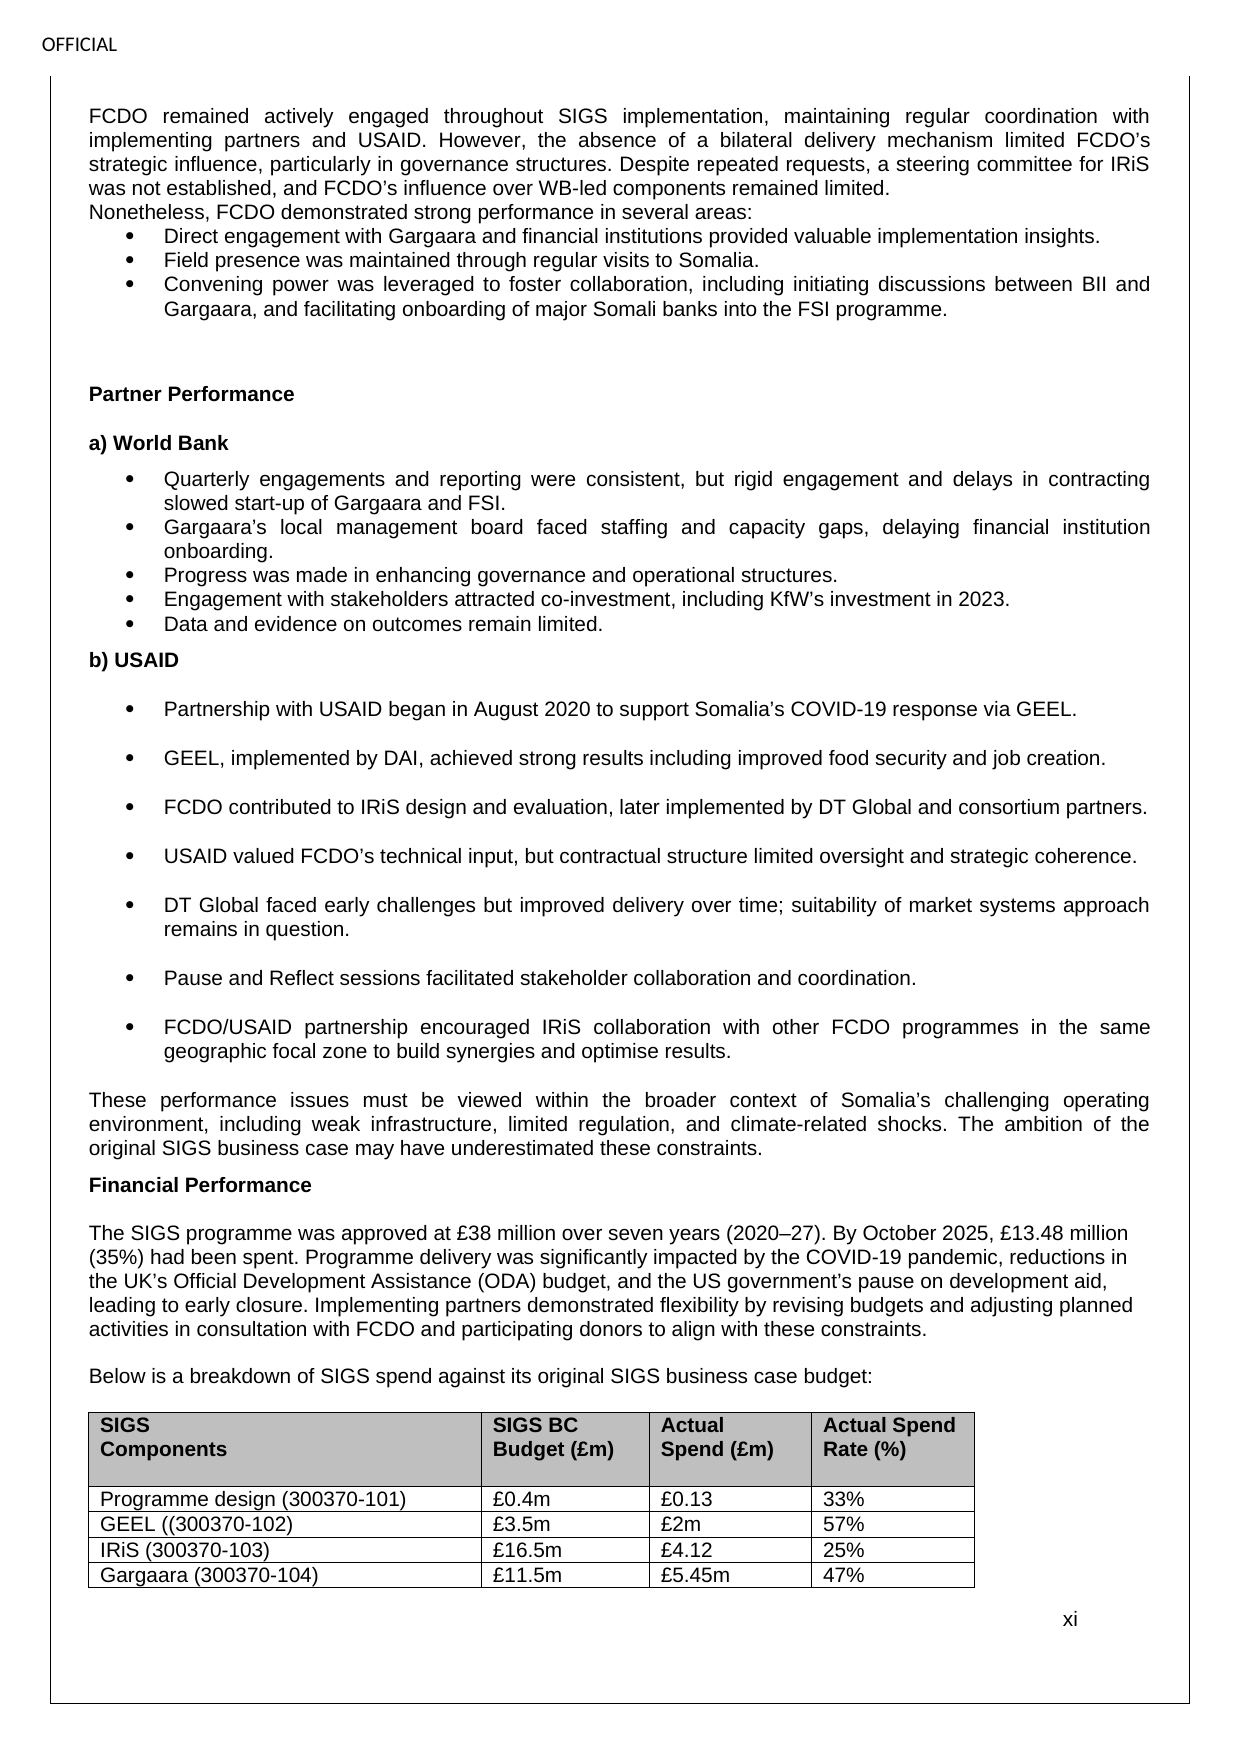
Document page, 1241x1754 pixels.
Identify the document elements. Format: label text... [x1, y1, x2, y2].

text b) USAID [89, 648, 1152, 672]
text FCDO remained actively engaged throughout SIGS implementation, maintaining regular coordination with implementing partners and USAID. However, the absence of a bilateral delivery mechanism limited FCDO’s strategic influence, particularly in governance structures. Despite repeated requests, a steering committee for IRiS was not established, and FCDO’s influence over WB-led components remained limited. [89, 104, 1152, 200]
text The SIGS programme was approved at £38 million over seven years (2020–27). By October 2025, £13.48 million (35%) had been spent. Programme delivery was significantly impacted by the COVID-19 pandemic, reductions in the UK’s Official Development Assistance (ODA) budget, and the US government’s pause on development aid, leading to early closure. Implementing partners demonstrated flexibility by revising budgets and adjusting planned activities in consultation with FCDO and participating donors to align with these constraints. [89, 1221, 1152, 1340]
table_cell 33% [812, 1487, 974, 1511]
table_cell Gargaara (300370-104) [89, 1563, 481, 1587]
table_header Actual Spend Rate (%) [812, 1413, 974, 1486]
table_cell 25% [812, 1538, 974, 1562]
table_header SIGS Components [89, 1413, 481, 1486]
list FCDO/USAID partnership encouraged IRiS collaboration with other FCDO programmes in the same geographic focal zone to build synergies and optimise results. [126, 1015, 1152, 1063]
text Partner Performance [89, 382, 1152, 406]
list DT Global faced early challenges but improved delivery over time; suitability of market systems approach remains in question. [126, 893, 1152, 941]
table_cell £0.4m [482, 1487, 649, 1511]
text Financial Performance [89, 1173, 1152, 1197]
list USAID valued FCDO’s technical input, but contractual structure limited oversight and strategic coherence. [126, 844, 1152, 868]
table_cell £11.5m [482, 1563, 649, 1587]
list Field presence was maintained through regular visits to Somalia. [126, 248, 1152, 272]
text These performance issues must be viewed within the broader context of Somalia’s challenging operating environment, including weak infrastructure, limited regulation, and climate-related shocks. The ambition of the original SIGS business case may have underestimated these constraints. [89, 1088, 1152, 1160]
list Progress was made in enhancing governance and operational structures. [126, 563, 1152, 587]
table_cell £4.12 [650, 1538, 811, 1562]
list FCDO contributed to IRiS design and evaluation, later implemented by DT Global and consortium partners. [126, 795, 1152, 819]
list Data and evidence on outcomes remain limited. [126, 611, 1152, 635]
table_cell £3.5m [482, 1512, 649, 1537]
list GEEL, implemented by DAI, achieved strong results including improved food security and job creation. [126, 746, 1152, 770]
list Pause and Reflect sessions facilitated stakeholder collaboration and coordination. [126, 966, 1152, 990]
text a) World Bank [89, 431, 1152, 455]
text Nonetheless, FCDO demonstrated strong performance in several areas: [89, 200, 1152, 224]
list Convening power was leveraged to foster collaboration, including initiating discussions between BII and Gargaara, and facilitating onboarding of major Somali banks into the FSI programme. [126, 272, 1152, 320]
table_cell £0.13 [650, 1487, 811, 1511]
text Below is a breakdown of SIGS spend against its original SIGS business case budget: [89, 1364, 1152, 1388]
table_header Actual Spend (£m) [650, 1413, 811, 1486]
table_header SIGS BC Budget (£m) [482, 1413, 649, 1486]
table_cell Programme design (300370-101) [89, 1487, 481, 1511]
table_cell 57% [812, 1512, 974, 1537]
list Engagement with stakeholders attracted co-investment, including KfW’s investment in 2023. [126, 587, 1152, 611]
table_cell IRiS (300370-103) [89, 1538, 481, 1562]
table_cell £5.45m [650, 1563, 811, 1587]
table_cell £16.5m [482, 1538, 649, 1562]
table_cell GEEL ((300370-102) [89, 1512, 481, 1537]
list Quarterly engagements and reporting were consistent, but rigid engagement and delays in contracting slowed start-up of Gargaara and FSI. [126, 467, 1152, 515]
list Direct engagement with Gargaara and financial institutions provided valuable implementation insights. [126, 224, 1152, 248]
table_cell £2m [650, 1512, 811, 1537]
list Partnership with USAID began in August 2020 to support Somalia’s COVID-19 response via GEEL. [126, 697, 1152, 721]
list Gargaara’s local management board faced staffing and capacity gaps, delaying financial institution onboarding. [126, 515, 1152, 563]
table_cell 47% [812, 1563, 974, 1587]
